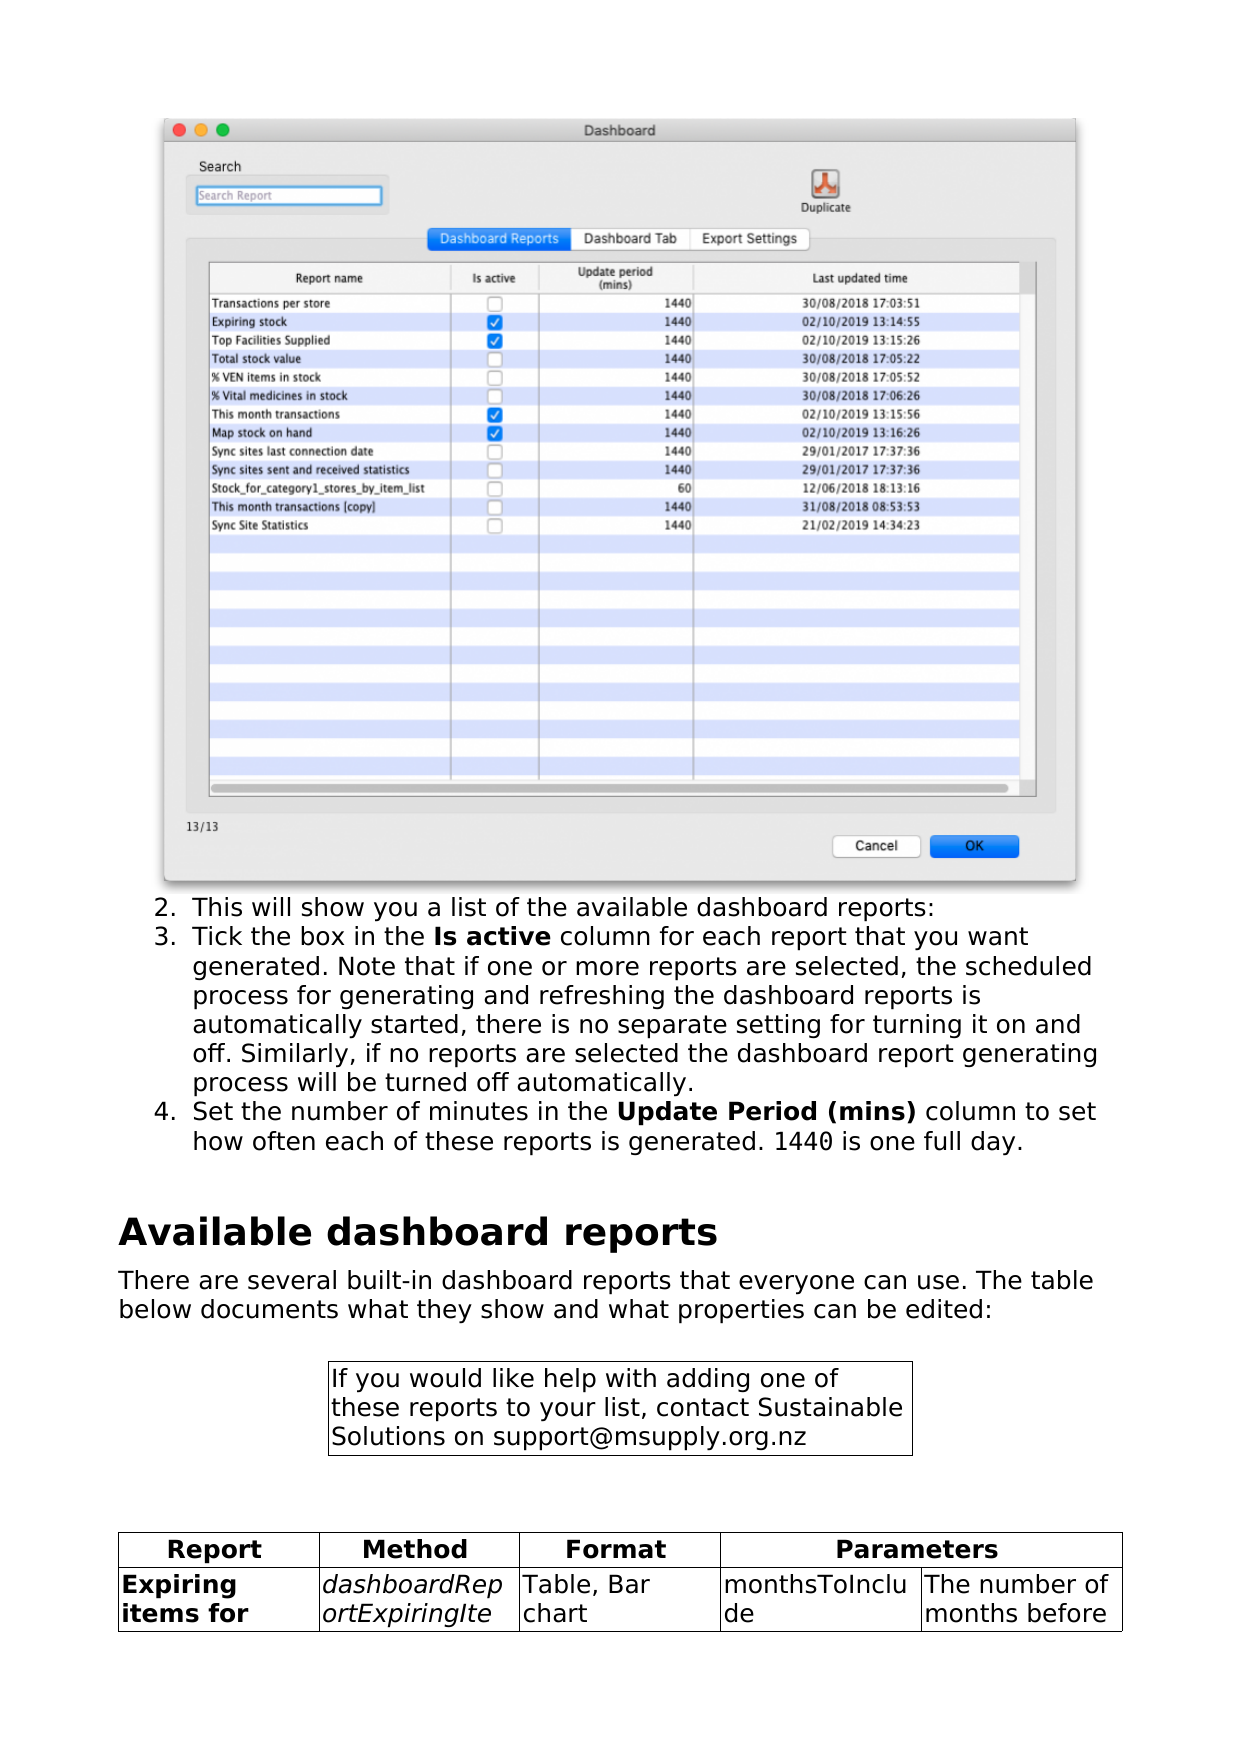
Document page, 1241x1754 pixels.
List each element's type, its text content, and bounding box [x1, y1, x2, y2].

picture [151, 118, 1089, 894]
table_cell dashboardReportExpiringIte [320, 1568, 519, 1631]
text There are several built-in dashboard reports that everyone can use. The table below documents what they show and what properties can be edited: [118, 1267, 1122, 1325]
table_cell Expiring items for [119, 1568, 319, 1631]
table_cell Table, Bar chart [520, 1568, 720, 1631]
table_header If you would like help with adding one of these reports to your list, contact Sustainable Solutions on support@msupply.org.nz [329, 1362, 912, 1454]
list Tick the box in the Is active column for each report that you want generated. Note that if one or more reports are selected, the scheduled process for generating and refreshing the dashboard reports is automatically started, there is no separate setting for turning it on and off. Similarly, if no reports are selected the dashboard report generating process will be turned off automatically. [177, 923, 1122, 1098]
table_header Parameters [721, 1533, 1122, 1567]
table_header Report [119, 1533, 319, 1567]
table_header Format [520, 1533, 720, 1567]
list Set the number of minutes in the Update Period (mins) column to set how often each of these reports is generated. 1440 is one full day. [177, 1098, 1122, 1156]
table_header Method [320, 1533, 519, 1567]
subtitle Available dashboard reports [118, 1210, 1122, 1254]
table_cell The number of months before [922, 1568, 1122, 1631]
list This will show you a list of the available dashboard reports: [177, 118, 1122, 923]
table_cell monthsToInclude [721, 1568, 921, 1631]
